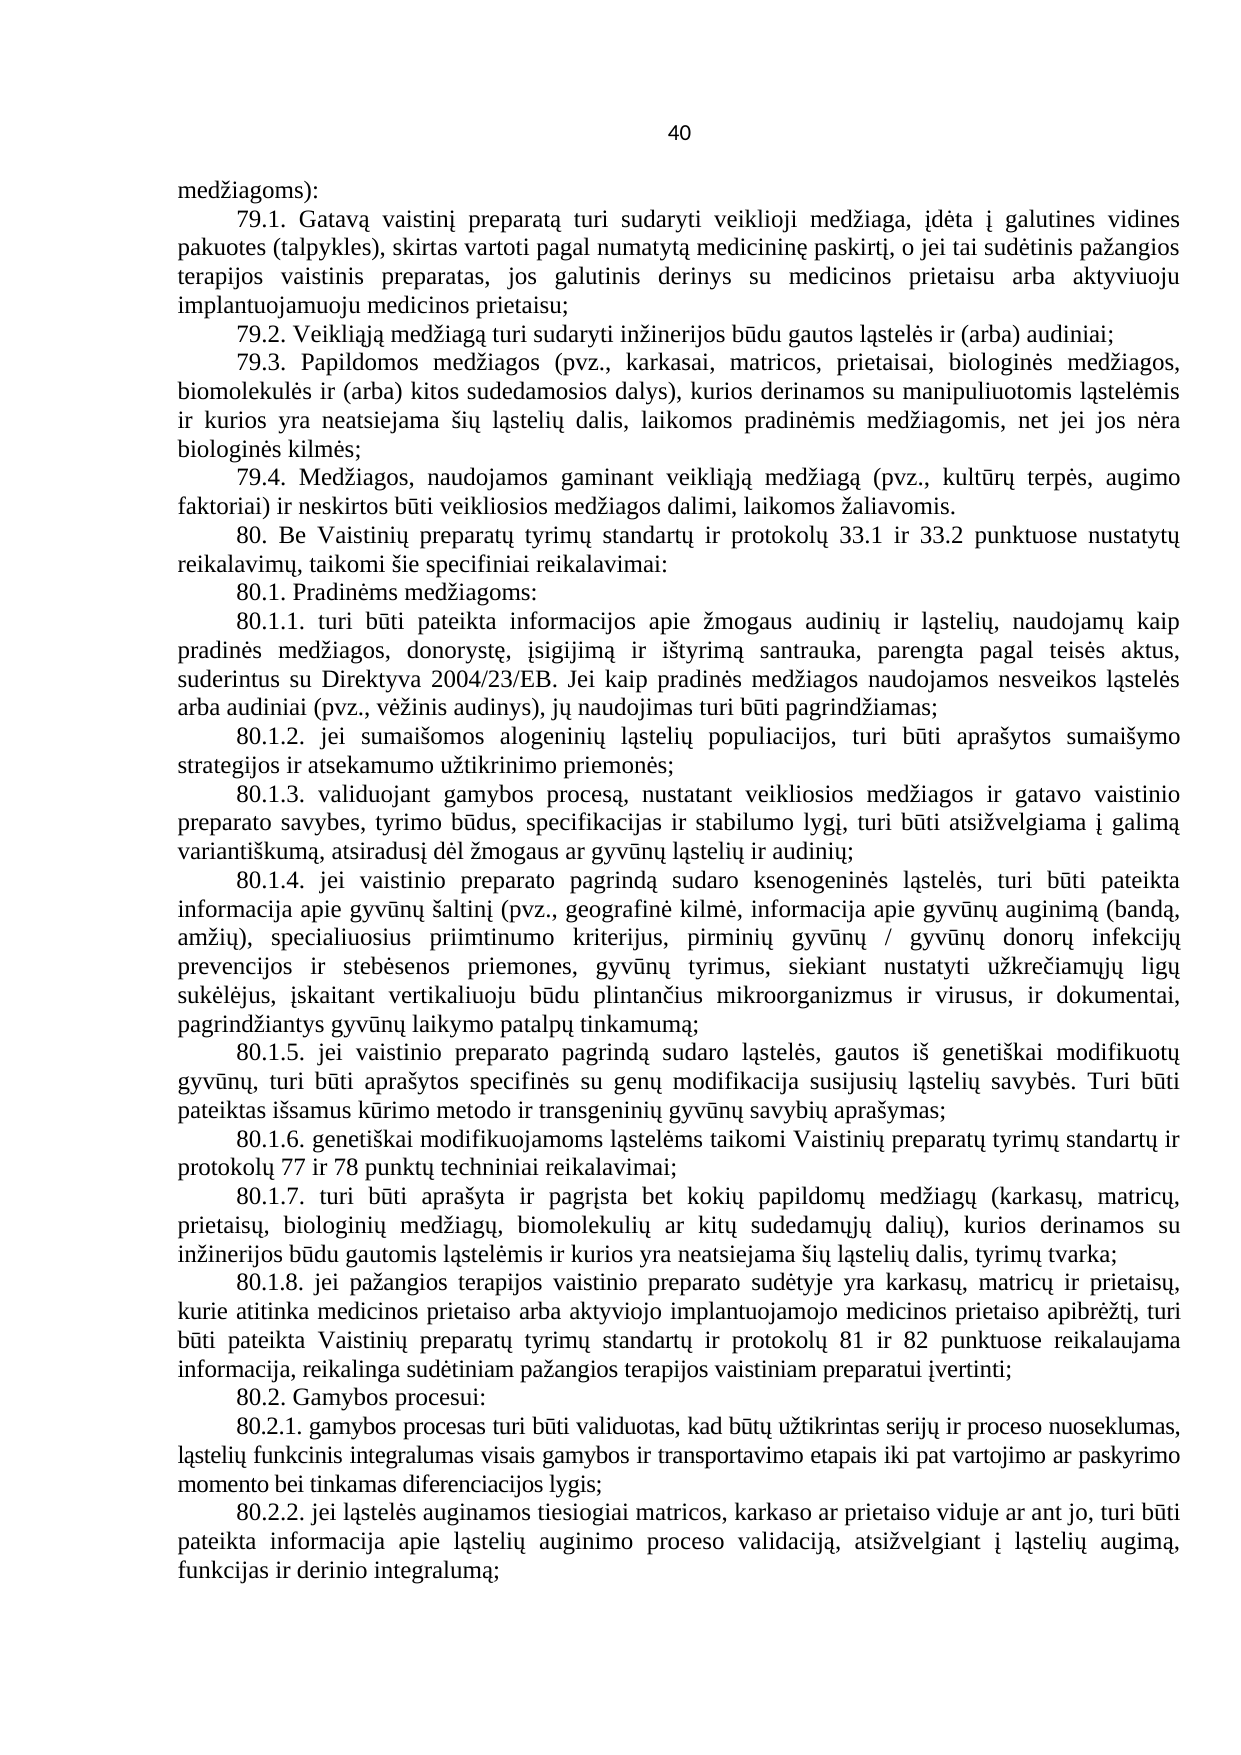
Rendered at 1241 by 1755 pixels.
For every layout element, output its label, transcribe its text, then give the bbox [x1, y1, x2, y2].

text 80.2.2. jei ląstelės auginamos tiesiogiai matricos, karkaso ar prietaiso viduje ar ant jo, turi būti pateikta informacija apie ląstelių auginimo proceso validaciją, atsižvelgiant į ląstelių augimą, funkcijas ir derinio integralumą; [177, 1497, 1181, 1584]
text 80.1.8. jei pažangios terapijos vaistinio preparato sudėtyje yra karkasų, matricų ir prietaisų, kurie atitinka medicinos prietaiso arba aktyviojo implantuojamojo medicinos prietaiso apibrėžtį, turi būti pateikta Vaistinių preparatų tyrimų standartų ir protokolų 81 ir 82 punktuose reikalaujama informacija, reikalinga sudėtiniam pažangios terapijos vaistiniam preparatui įvertinti; [177, 1267, 1181, 1382]
text 79.2. Veikliąją medžiagą turi sudaryti inžinerijos būdu gautos ląstelės ir (arba) audiniai; [177, 319, 1181, 347]
text medžiagoms): [177, 175, 1181, 204]
text 80.2.1. gamybos procesas turi būti validuotas, kad būtų užtikrintas serijų ir proceso nuoseklumas, ląstelių funkcinis integralumas visais gamybos ir transportavimo etapais iki pat vartojimo ar paskyrimo momento bei tinkamas diferenciacijos lygis; [177, 1411, 1181, 1497]
text 80.1.2. jei sumaišomos alogeninių ląstelių populiacijos, turi būti aprašytos sumaišymo strategijos ir atsekamumo užtikrinimo priemonės; [177, 721, 1181, 779]
text 80. Be Vaistinių preparatų tyrimų standartų ir protokolų 33.1 ir 33.2 punktuose nustatytų reikalavimų, taikomi šie specifiniai reikalavimai: [177, 520, 1181, 577]
text 80.1.3. validuojant gamybos procesą, nustatant veikliosios medžiagos ir gatavo vaistinio preparato savybes, tyrimo būdus, specifikacijas ir stabilumo lygį, turi būti atsižvelgiama į galimą variantiškumą, atsiradusį dėl žmogaus ar gyvūnų ląstelių ir audinių; [177, 779, 1181, 865]
text 80.1.4. jei vaistinio preparato pagrindą sudaro ksenogeninės ląstelės, turi būti pateikta informacija apie gyvūnų šaltinį (pvz., geografinė kilmė, informacija apie gyvūnų auginimą (bandą, amžių), specialiuosius priimtinumo kriterijus, pirminių gyvūnų / gyvūnų donorų infekcijų prevencijos ir stebėsenos priemones, gyvūnų tyrimus, siekiant nustatyti užkrečiamųjų ligų sukėlėjus, įskaitant vertikaliuoju būdu plintančius mikroorganizmus ir virusus, ir dokumentai, pagrindžiantys gyvūnų laikymo patalpų tinkamumą; [177, 865, 1181, 1037]
text 79.1. Gatavą vaistinį preparatą turi sudaryti veiklioji medžiaga, įdėta į galutines vidines pakuotes (talpykles), skirtas vartoti pagal numatytą medicininę paskirtį, o jei tai sudėtinis pažangios terapijos vaistinis preparatas, jos galutinis derinys su medicinos prietaisu arba aktyviuoju implantuojamuoju medicinos prietaisu; [177, 204, 1181, 319]
text 80.1.7. turi būti aprašyta ir pagrįsta bet kokių papildomų medžiagų (karkasų, matricų, prietaisų, biologinių medžiagų, biomolekulių ar kitų sudedamųjų dalių), kurios derinamos su inžinerijos būdu gautomis ląstelėmis ir kurios yra neatsiejama šių ląstelių dalis, tyrimų tvarka; [177, 1181, 1181, 1267]
text 80.1.5. jei vaistinio preparato pagrindą sudaro ląstelės, gautos iš genetiškai modifikuotų gyvūnų, turi būti aprašytos specifinės su genų modifikacija susijusių ląstelių savybės. Turi būti pateiktas išsamus kūrimo metodo ir transgeninių gyvūnų savybių aprašymas; [177, 1037, 1181, 1124]
text 80.1.6. genetiškai modifikuojamoms ląstelėms taikomi Vaistinių preparatų tyrimų standartų ir protokolų 77 ir 78 punktų techniniai reikalavimai; [177, 1124, 1181, 1181]
text 80.1. Pradinėms medžiagoms: [177, 577, 1181, 606]
text 80.2. Gamybos procesui: [177, 1382, 1181, 1411]
text 79.4. Medžiagos, naudojamos gaminant veikliąją medžiagą (pvz., kultūrų terpės, augimo faktoriai) ir neskirtos būti veikliosios medžiagos dalimi, laikomos žaliavomis. [177, 462, 1181, 520]
text 79.3. Papildomos medžiagos (pvz., karkasai, matricos, prietaisai, biologinės medžiagos, biomolekulės ir (arba) kitos sudedamosios dalys), kurios derinamos su manipuliuotomis ląstelėmis ir kurios yra neatsiejama šių ląstelių dalis, laikomos pradinėmis medžiagomis, net jei jos nėra biologinės kilmės; [177, 347, 1181, 462]
text 80.1.1. turi būti pateikta informacijos apie žmogaus audinių ir ląstelių, naudojamų kaip pradinės medžiagos, donorystę, įsigijimą ir ištyrimą santrauka, parengta pagal teisės aktus, suderintus su Direktyva 2004/23/EB. Jei kaip pradinės medžiagos naudojamos nesveikos ląstelės arba audiniai (pvz., vėžinis audinys), jų naudojimas turi būti pagrindžiamas; [177, 606, 1181, 721]
